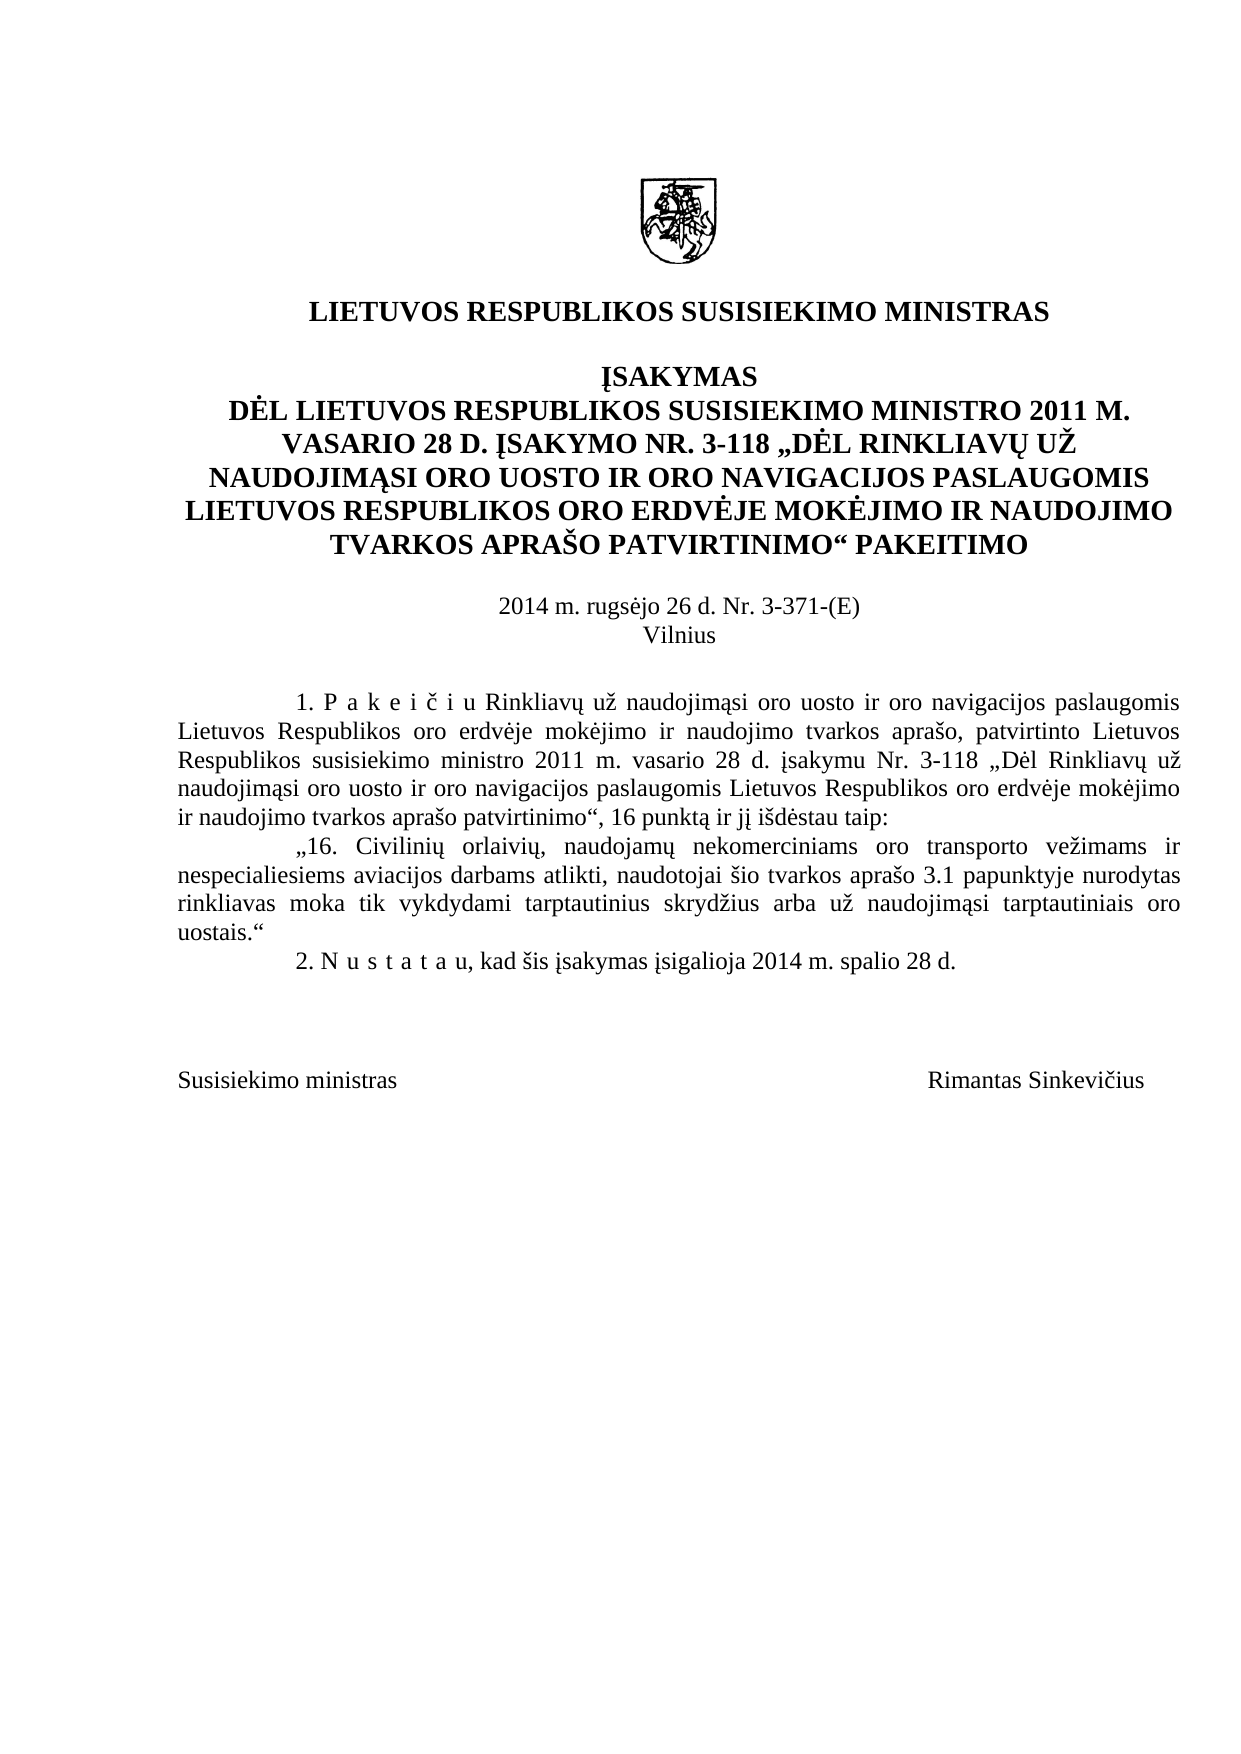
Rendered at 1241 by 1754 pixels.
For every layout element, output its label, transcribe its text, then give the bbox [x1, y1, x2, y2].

text Dėl Lietuvos Respublikos susisiekimo ministro 2011 m. VASARIO 28 d. įsakymo Nr. 3-118 „Dėl Rinkliavų už naudojimąsi oro uosto ir oro navigacijos paslaugomis Lietuvos Respublikos oro erdvėje mokėjimo ir naudojimo tvarkos aprašo patvirtinimo“ pakeitimo [177, 393, 1181, 560]
text Susisiekimo ministras Rimantas Sinkevičius [177, 1065, 1181, 1094]
text „16. Civilinių orlaivių, naudojamų nekomerciniams oro transporto vežimams ir nespecialiesiems aviacijos darbams atlikti, naudotojai šio tvarkos aprašo 3.1 papunktyje nurodytas rinkliavas moka tik vykdydami tarptautinius skrydžius arba už naudojimąsi tarptautiniais oro uostais.“ [177, 831, 1181, 946]
text 2. Nustatau, kad šis įsakymas įsigalioja 2014 m. spalio 28 d. [177, 946, 1181, 975]
text 2014 m. rugsėjo 26 d. Nr. 3-371-(E) [177, 591, 1181, 620]
text 1. P a k e i č i u Rinkliavų už naudojimąsi oro uosto ir oro navigacijos paslaugomis Lietuvos Respublikos oro erdvėje mokėjimo ir naudojimo tvarkos aprašo, patvirtinto Lietuvos Respublikos susisiekimo ministro 2011 m. vasario 28 d. įsakymu Nr. 3-118 „Dėl Rinkliavų už naudojimąsi oro uosto ir oro navigacijos paslaugomis Lietuvos Respublikos oro erdvėje mokėjimo ir naudojimo tvarkos aprašo patvirtinimo“, 16 punktą ir jį išdėstau taip: [177, 687, 1181, 831]
text Vilnius [177, 620, 1181, 649]
text ĮSAKYMAS [177, 359, 1181, 393]
text LIETUVOS RESPUBLIKOS SUSISIEKIMO MINISTRAS [177, 294, 1181, 328]
